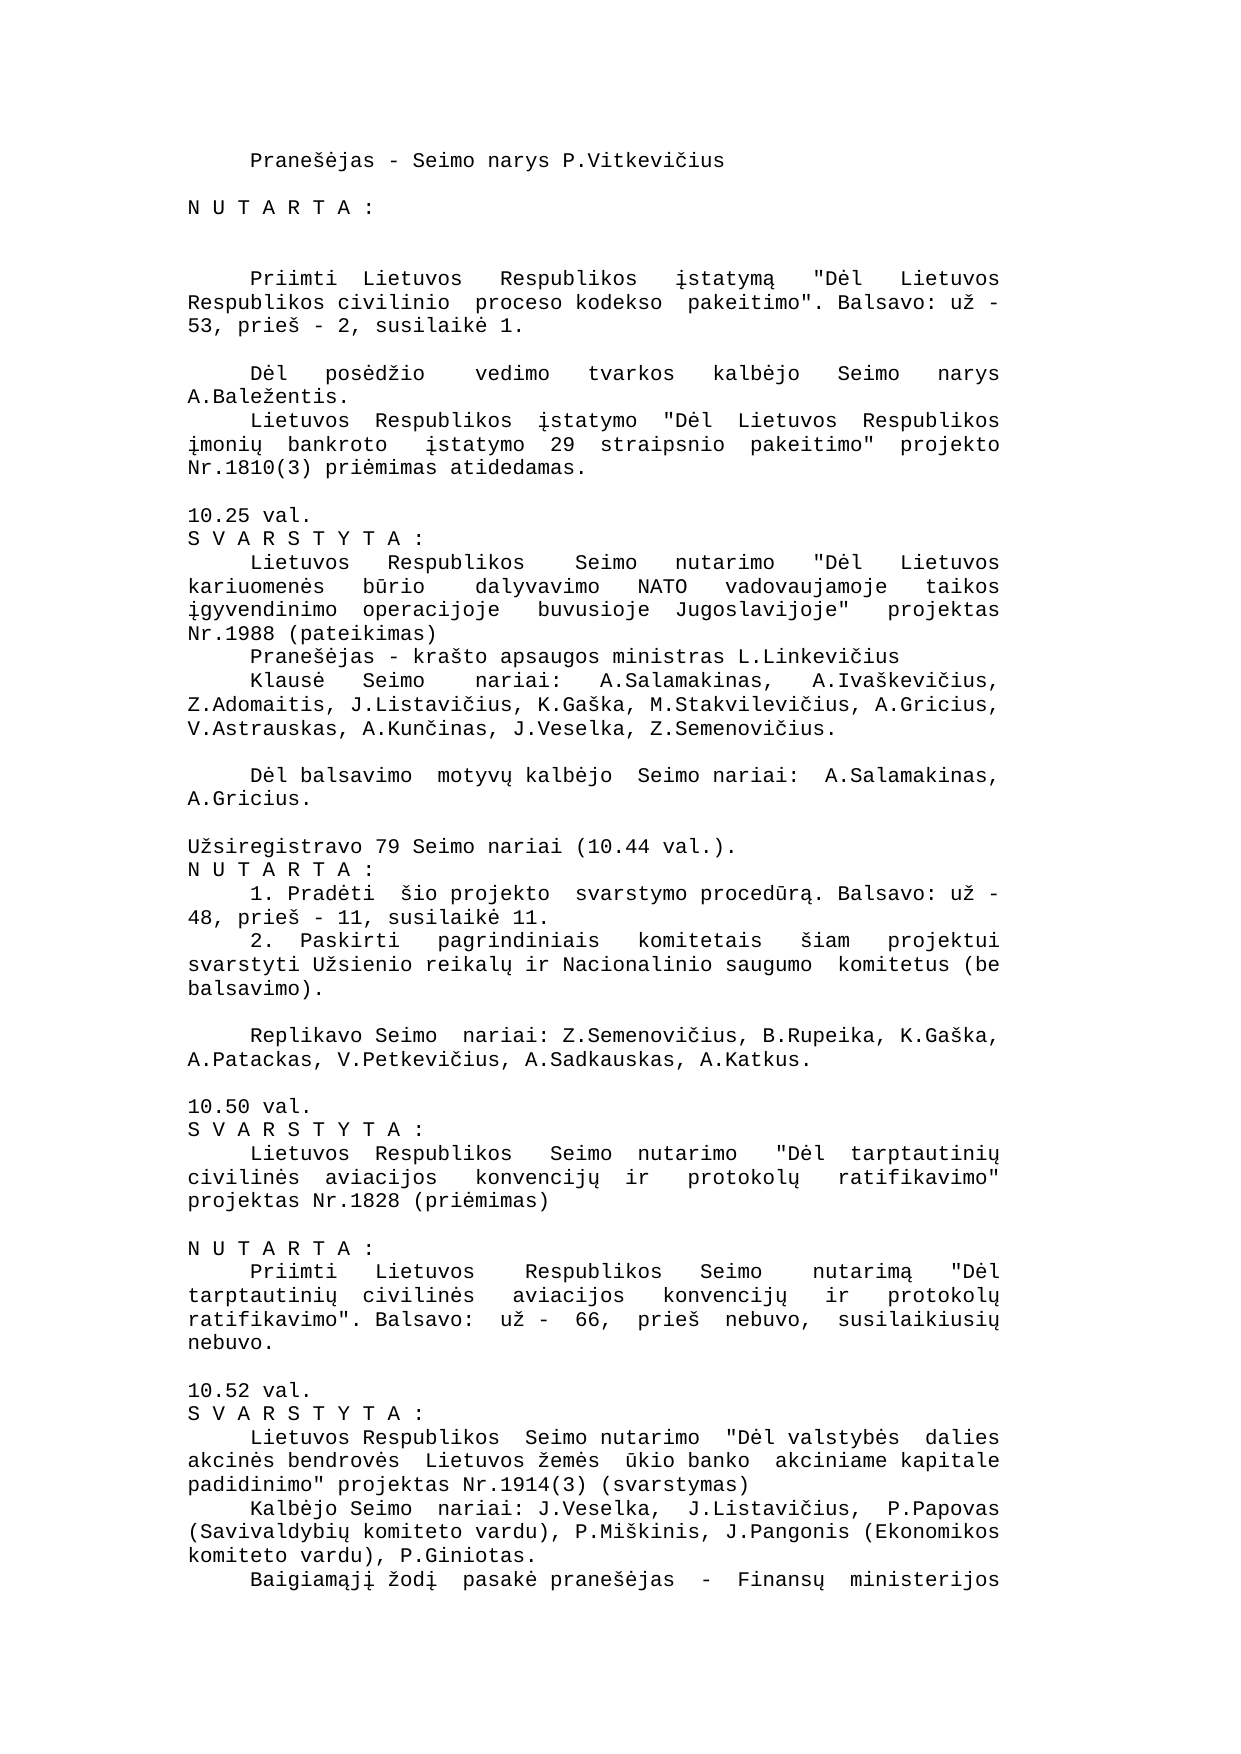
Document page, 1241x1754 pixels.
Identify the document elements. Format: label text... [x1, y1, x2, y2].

text Lietuvos Respublikos Seimo nutarimo "Dėl Lietuvos [187, 552, 1053, 576]
text S V A R S T Y T A : [187, 1119, 1053, 1143]
text komiteto vardu), P.Giniotas. [187, 1545, 1053, 1569]
text Priimti Lietuvos Respublikos įstatymą "Dėl Lietuvos [187, 268, 1053, 292]
text 10.52 val. [187, 1379, 1053, 1403]
text svarstyti Užsienio reikalų ir Nacionalinio saugumo komitetus (be [187, 954, 1053, 978]
text nebuvo. [187, 1332, 1053, 1356]
text (Savivaldybių komiteto vardu), P.Miškinis, J.Pangonis (Ekonomikos [187, 1521, 1053, 1545]
text Nr.1810(3) priėmimas atidedamas. [187, 457, 1053, 481]
text N U T A R T A : [187, 859, 1053, 883]
text Z.Adomaitis, J.Listavičius, K.Gaška, M.Stakvilevičius, A.Gricius, [187, 694, 1053, 717]
text Lietuvos Respublikos Seimo nutarimo "Dėl tarptautinių [187, 1143, 1053, 1167]
text 10.25 val. [187, 505, 1053, 528]
text 53, prieš - 2, susilaikė 1. [187, 316, 1053, 339]
text civilinės aviacijos konvencijų ir protokolų ratifikavimo" [187, 1167, 1053, 1190]
text Kalbėjo Seimo nariai: J.Veselka, J.Listavičius, P.Papovas [187, 1498, 1053, 1521]
text kariuomenės būrio dalyvavimo NATO vadovaujamoje taikos [187, 576, 1053, 599]
text balsavimo). [187, 978, 1053, 1001]
text Klausė Seimo nariai: A.Salamakinas, A.Ivaškevičius, [187, 670, 1053, 694]
text S V A R S T Y T A : [187, 528, 1053, 552]
text Respublikos civilinio proceso kodekso pakeitimo". Balsavo: už - [187, 292, 1053, 316]
text 10.50 val. [187, 1096, 1053, 1119]
text V.Astrauskas, A.Kunčinas, J.Veselka, Z.Semenovičius. [187, 717, 1053, 741]
text 2. Paskirti pagrindiniais komitetais šiam projektui [187, 930, 1053, 954]
text padidinimo" projektas Nr.1914(3) (svarstymas) [187, 1474, 1053, 1498]
text įmonių bankroto įstatymo 29 straipsnio pakeitimo" projekto [187, 434, 1053, 457]
text Dėl balsavimo motyvų kalbėjo Seimo nariai: A.Salamakinas, [187, 765, 1053, 788]
text įgyvendinimo operacijoje buvusioje Jugoslavijoje" projektas [187, 599, 1053, 623]
text projektas Nr.1828 (priėmimas) [187, 1190, 1053, 1214]
text Užsiregistravo 79 Seimo nariai (10.44 val.). [187, 836, 1053, 859]
text 1. Pradėti šio projekto svarstymo procedūrą. Balsavo: už - [187, 883, 1053, 907]
text akcinės bendrovės Lietuvos žemės ūkio banko akciniame kapitale [187, 1451, 1053, 1474]
text tarptautinių civilinės aviacijos konvencijų ir protokolų [187, 1285, 1053, 1309]
text Nr.1988 (pateikimas) [187, 623, 1053, 647]
text Lietuvos Respublikos įstatymo "Dėl Lietuvos Respublikos [187, 410, 1053, 434]
text 48, prieš - 11, susilaikė 11. [187, 907, 1053, 930]
text A.Patackas, V.Petkevičius, A.Sadkauskas, A.Katkus. [187, 1048, 1053, 1072]
text A.Baležentis. [187, 386, 1053, 410]
text Dėl posėdžio vedimo tvarkos kalbėjo Seimo narys [187, 363, 1053, 386]
text N U T A R T A : [187, 197, 1053, 221]
text S V A R S T Y T A : [187, 1403, 1053, 1427]
text Priimti Lietuvos Respublikos Seimo nutarimą "Dėl [187, 1261, 1053, 1285]
text A.Gricius. [187, 788, 1053, 812]
text Lietuvos Respublikos Seimo nutarimo "Dėl valstybės dalies [187, 1427, 1053, 1451]
text Pranešėjas - krašto apsaugos ministras L.Linkevičius [187, 647, 1053, 670]
text Baigiamąjį žodį pasakė pranešėjas - Finansų ministerijos [187, 1569, 1053, 1592]
text Pranešėjas - Seimo narys P.Vitkevičius [187, 150, 1053, 174]
text Replikavo Seimo nariai: Z.Semenovičius, B.Rupeika, K.Gaška, [187, 1025, 1053, 1048]
text N U T A R T A : [187, 1238, 1053, 1261]
text ratifikavimo". Balsavo: už - 66, prieš nebuvo, susilaikiusių [187, 1309, 1053, 1332]
